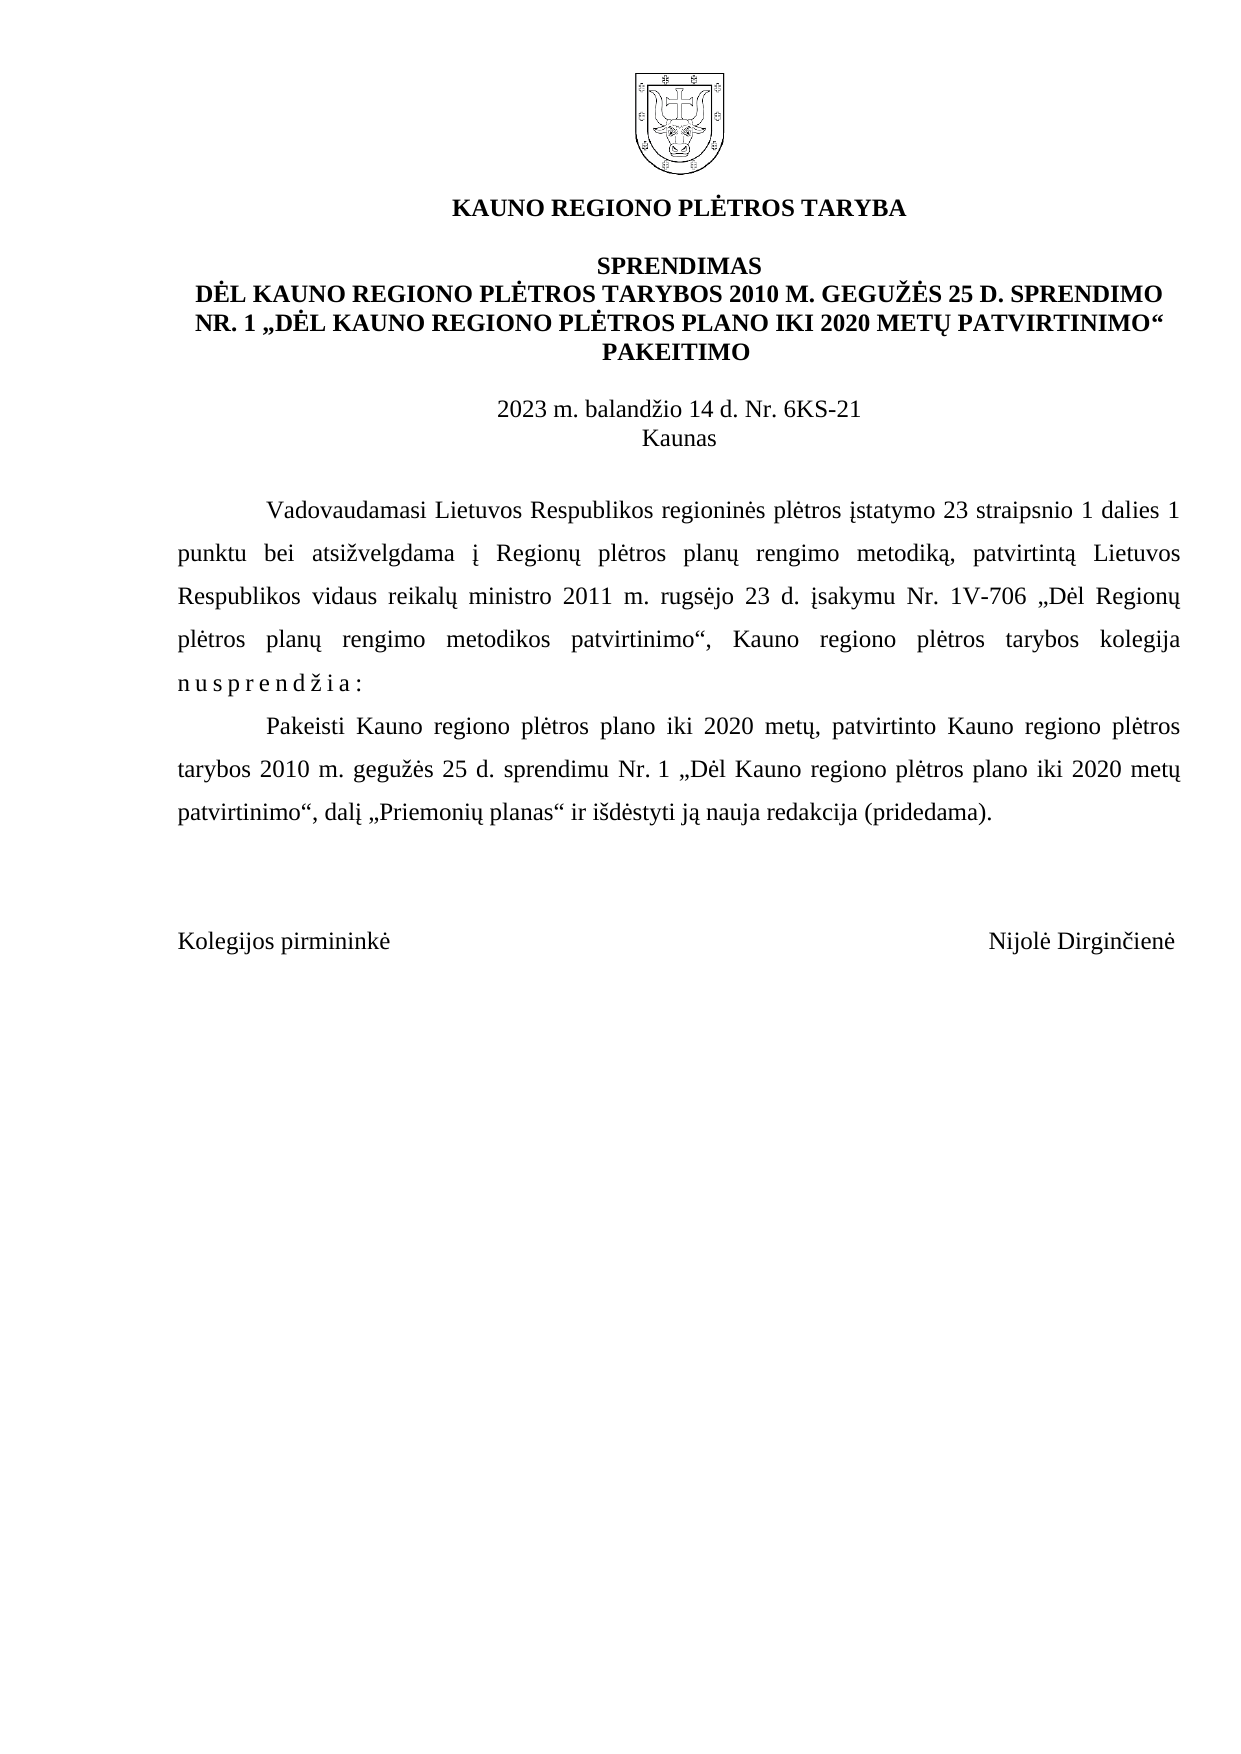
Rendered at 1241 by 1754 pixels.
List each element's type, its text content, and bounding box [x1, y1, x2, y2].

text KAUNO REGIONO PLĖTROS TARYBA [177, 193, 1181, 222]
text Kaunas [177, 423, 1181, 452]
text 2023 m. balandžio 14 d. Nr. 6KS-21 [177, 394, 1181, 423]
text Pakeisti Kauno regiono plėtros plano iki 2020 metų, patvirtinto Kauno regiono plėtros tarybos 2010 m. gegužės 25 d. sprendimu Nr. 1 „Dėl Kauno regiono plėtros plano iki 2020 metų patvirtinimo“, dalį „Priemonių planas“ ir išdėstyti ją nauja redakcija (pridedama). [177, 711, 1181, 826]
text Kolegijos pirmininkė Nijolė Dirginčienė [177, 926, 1181, 955]
text SPRENDIMAS [177, 251, 1181, 279]
text Vadovaudamasi Lietuvos Respublikos regioninės plėtros įstatymo 23 straipsnio 1 dalies 1 punktu bei atsižvelgdama į Regionų plėtros planų rengimo metodiką, patvirtintą Lietuvos Respublikos vidaus reikalų ministro 2011 m. rugsėjo 23 d. įsakymu Nr. 1V-706 „Dėl Regionų plėtros planų rengimo metodikos patvirtinimo“, Kauno regiono plėtros tarybos kolegija nusprendžia: [177, 495, 1181, 696]
text DĖL KAUNO REGIONO PLĖTROS TARYBOS 2010 M. GEGUŽĖS 25 D. SPRENDIMO NR. 1 „DĖL KAUNO REGIONO PLĖTROS PLANO IKI 2020 METŲ PATVIRTINIMO“ PAKEITIMO [177, 279, 1181, 366]
